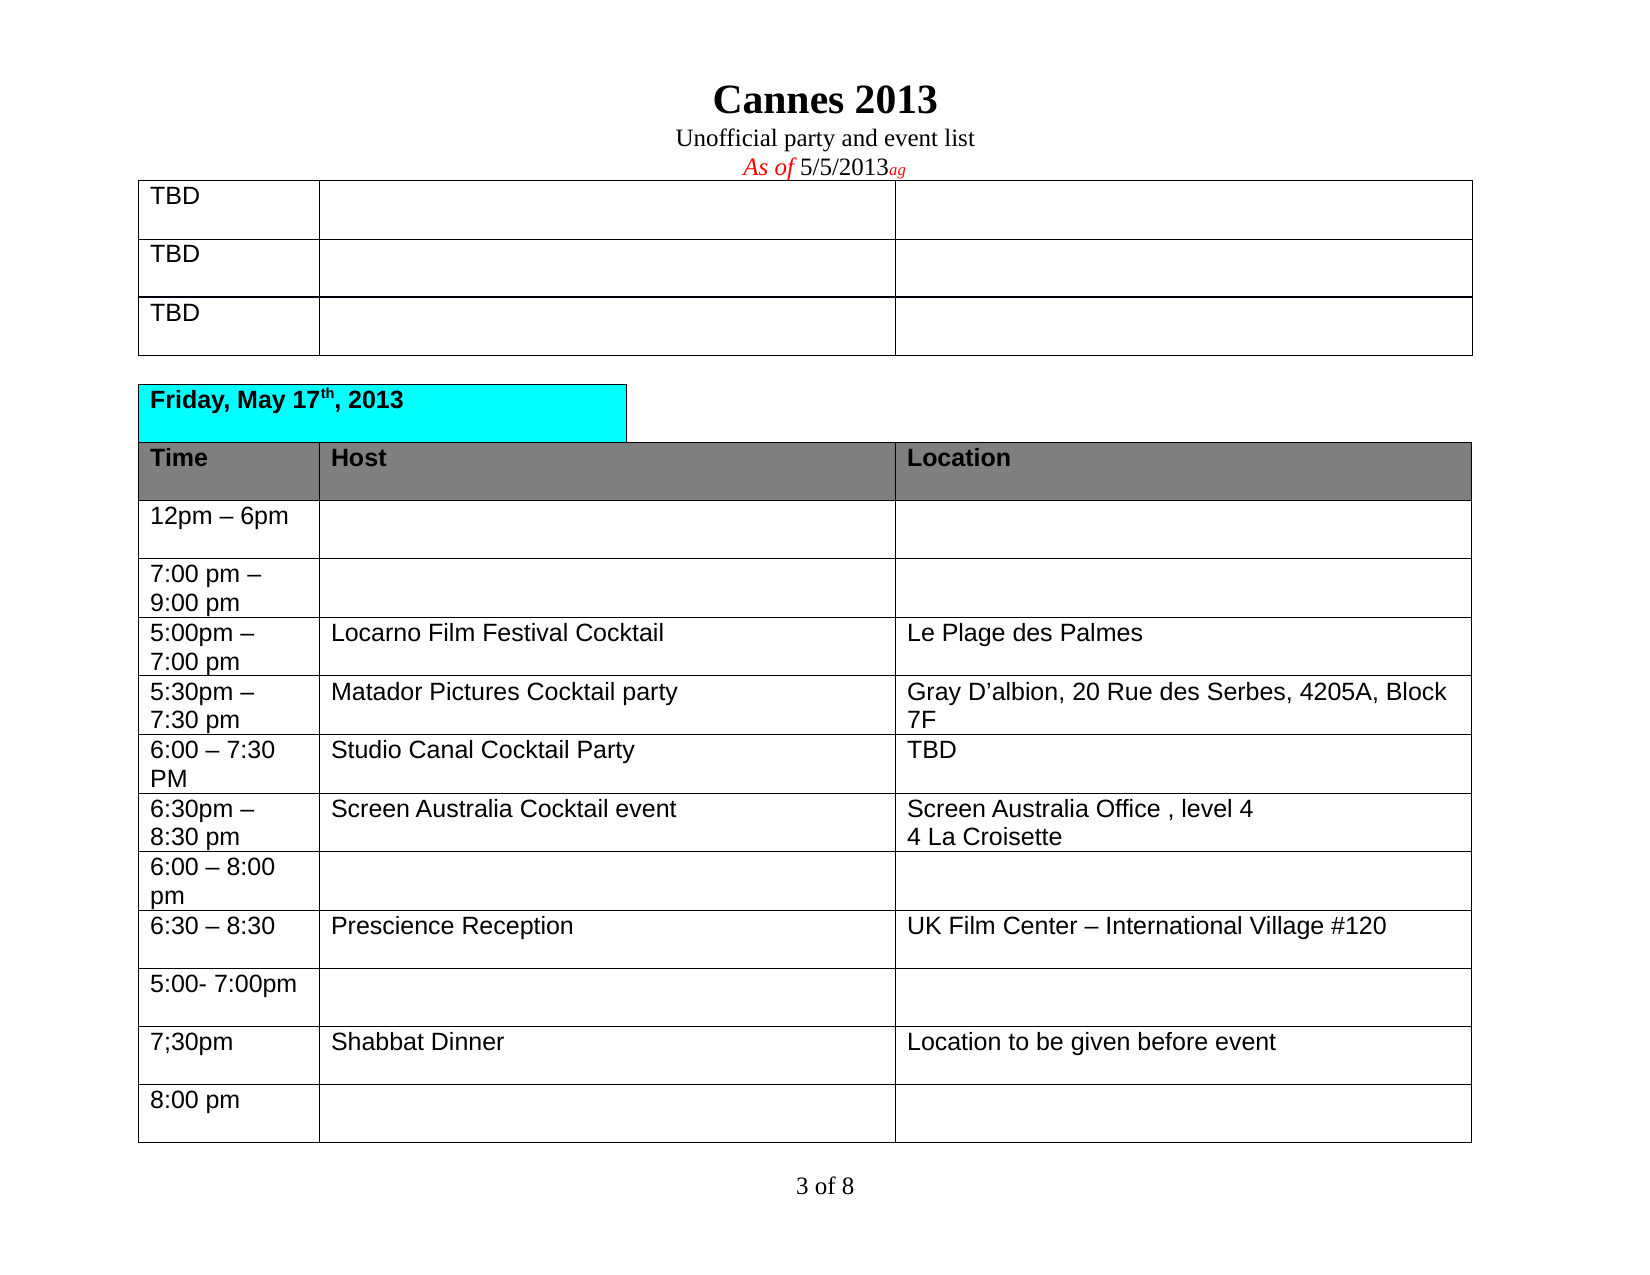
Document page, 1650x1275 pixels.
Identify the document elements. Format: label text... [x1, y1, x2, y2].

table_cell [896, 298, 1472, 354]
table_cell Location to be given before event [896, 1027, 1471, 1084]
table_cell 12pm – 6pm [139, 501, 319, 558]
table_cell Screen Australia Cocktail event [320, 794, 895, 851]
table_cell [320, 298, 895, 354]
table_cell 6:00 – 7:30 PM [139, 735, 319, 792]
table_cell [320, 1085, 895, 1142]
table_cell 8:00 pm [139, 1085, 319, 1142]
table_cell 6:30pm – 8:30 pm [139, 794, 319, 851]
table_cell [896, 1085, 1471, 1142]
table_cell Time [139, 443, 319, 500]
table_cell 6:30 – 8:30 [139, 911, 319, 968]
table_cell [320, 240, 895, 296]
table_cell 6:00 – 8:00 pm [139, 852, 319, 909]
table_cell Locarno Film Festival Cocktail [320, 618, 895, 675]
table_cell [320, 181, 895, 238]
table_cell TBD [896, 735, 1471, 792]
table_cell [896, 559, 1471, 617]
table_cell TBD [139, 240, 319, 296]
table_cell [896, 240, 1472, 296]
table_cell UK Film Center – International Village #120 [896, 911, 1471, 968]
table_cell Host [320, 443, 895, 500]
table_cell [896, 501, 1471, 558]
table_cell [896, 852, 1471, 909]
table_header Friday, May 17th, 2013 [139, 385, 626, 442]
table_cell Studio Canal Cocktail Party [320, 735, 895, 792]
table_cell 5:00pm – 7:00 pm [139, 618, 319, 675]
table_cell 7:00 pm – 9:00 pm [139, 559, 319, 617]
table_cell TBD [139, 181, 319, 238]
table_cell [896, 181, 1472, 238]
table_cell Le Plage des Palmes [896, 618, 1471, 675]
table_cell Shabbat Dinner [320, 1027, 895, 1084]
table_cell [320, 969, 895, 1026]
table_cell 7;30pm [139, 1027, 319, 1084]
table_cell [320, 559, 895, 617]
table_cell Matador Pictures Cocktail party [320, 676, 895, 734]
table_cell Gray D’albion, 20 Rue des Serbes, 4205A, Block 7F [896, 676, 1471, 734]
table_cell [320, 501, 895, 558]
table_cell [896, 969, 1471, 1026]
table_cell 5:00- 7:00pm [139, 969, 319, 1026]
table_cell Prescience Reception [320, 911, 895, 968]
table_cell [320, 852, 895, 909]
table_cell TBD [139, 298, 319, 354]
table_cell 5:30pm – 7:30 pm [139, 676, 319, 734]
table_cell Location [896, 443, 1471, 500]
table_cell Screen Australia Office , level 4 4 La Croisette [896, 794, 1471, 851]
